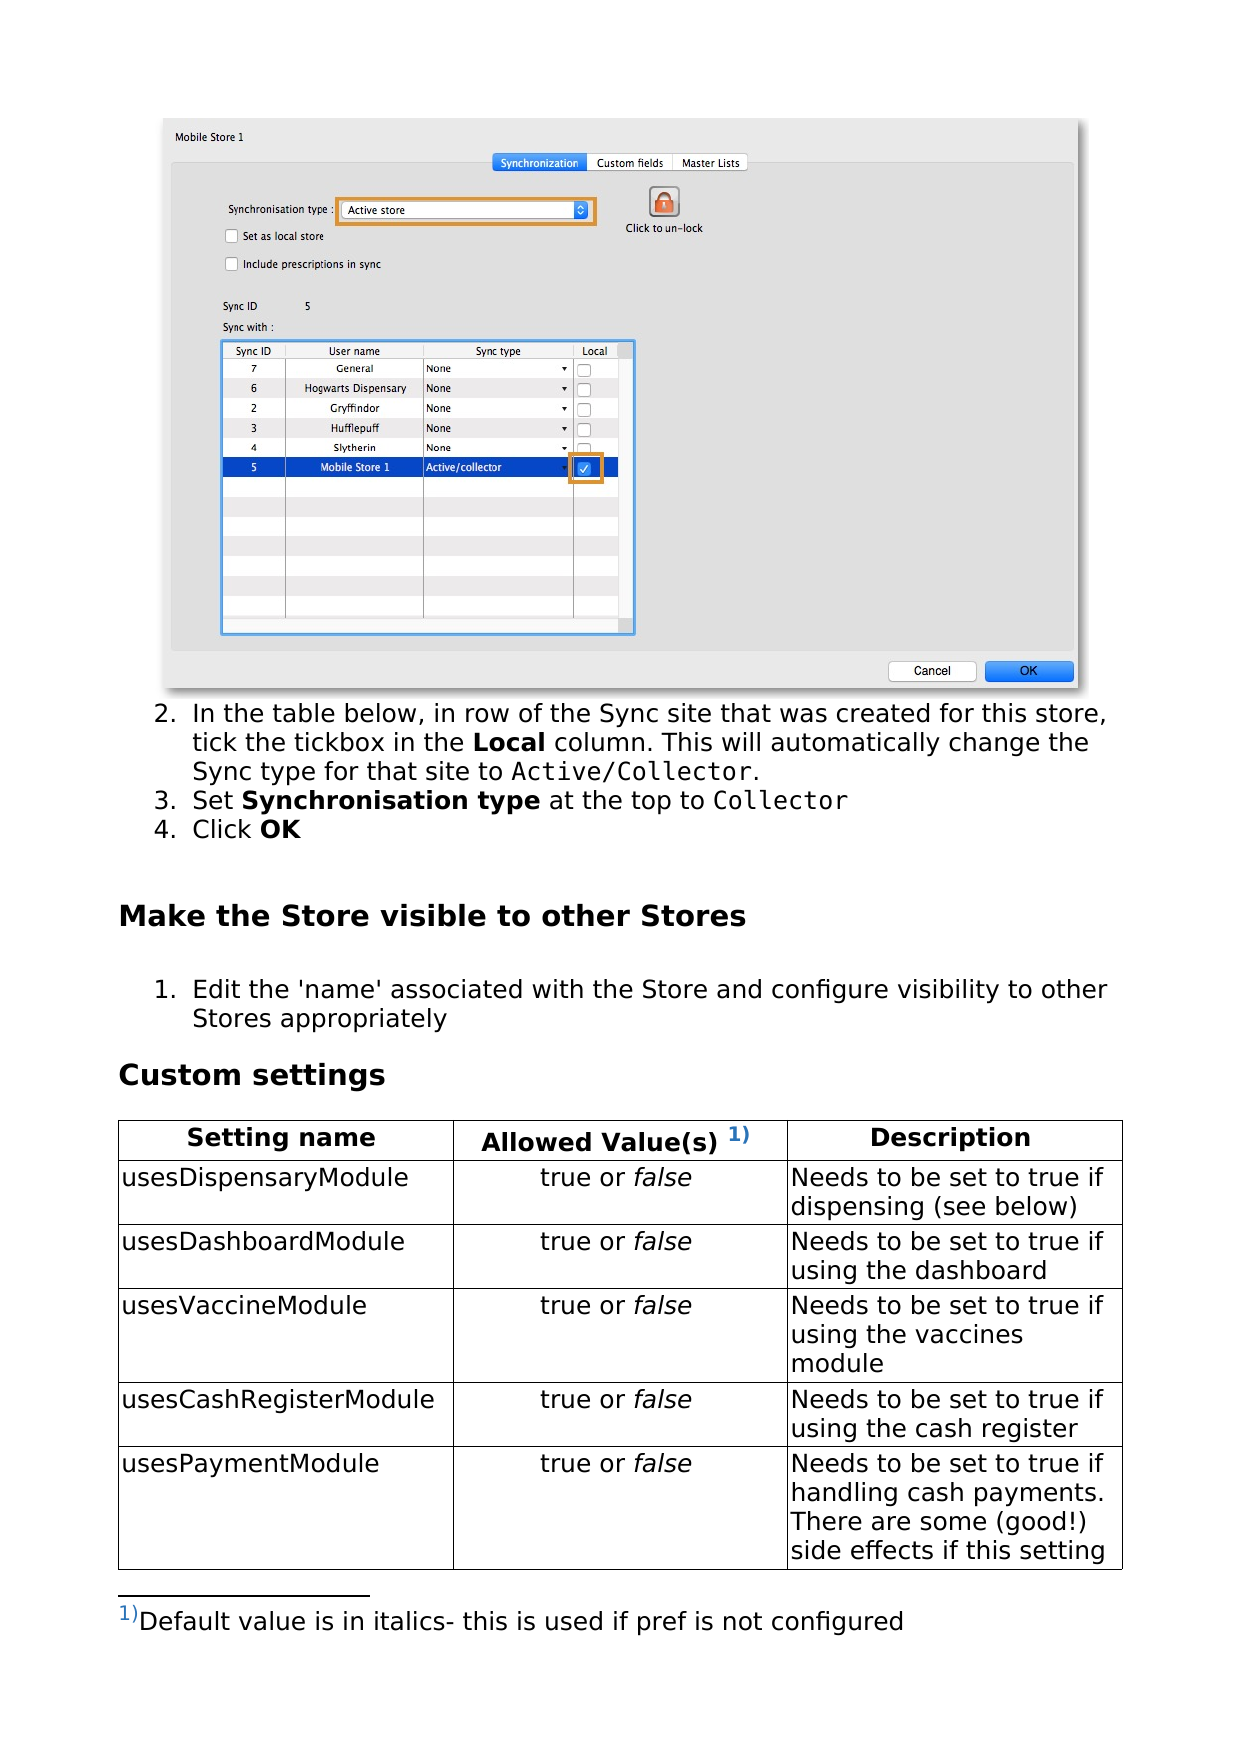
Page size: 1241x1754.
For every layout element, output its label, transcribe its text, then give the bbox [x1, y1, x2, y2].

table_cell Needs to be set to true if dispensing (see below) [788, 1161, 1122, 1224]
table_cell usesVaccineModule [119, 1289, 453, 1382]
table_cell usesCashRegisterModule [119, 1383, 453, 1446]
picture [151, 118, 1089, 699]
table_header Setting name [119, 1121, 453, 1160]
table_cell true or false [454, 1289, 787, 1382]
table_header Allowed Value(s) [454, 1121, 787, 1160]
table_cell true or false [454, 1161, 787, 1224]
table_cell usesDashboardModule [119, 1225, 453, 1288]
table_header Description [788, 1121, 1122, 1160]
list In the table below, in row of the Sync site that was created for this store, tick the tickbox in the Local column. This will automatically change the Sync type for that site to Active/Collector. [177, 118, 1122, 786]
table_cell true or false [454, 1447, 787, 1569]
table_cell Needs to be set to true if using the vaccines module [788, 1289, 1122, 1382]
list Edit the 'name' associated with the Store and configure visibility to other Stores appropriately [177, 975, 1122, 1033]
table_cell usesDispensaryModule [119, 1161, 453, 1224]
subtitle Custom settings [118, 1058, 1122, 1092]
table_cell usesPaymentModule [119, 1447, 453, 1569]
table_cell Needs to be set to true if handling cash payments. There are some (good!) side effects if this setting [788, 1447, 1122, 1569]
list Set Synchronisation type at the top to Collector [177, 786, 1122, 816]
table_cell true or false [454, 1225, 787, 1288]
list Click OK [177, 816, 1122, 845]
table_cell Needs to be set to true if using the dashboard [788, 1225, 1122, 1288]
subtitle Make the Store visible to other Stores [118, 899, 1122, 933]
table_cell true or false [454, 1383, 787, 1446]
table_cell Needs to be set to true if using the cash register [788, 1383, 1122, 1446]
